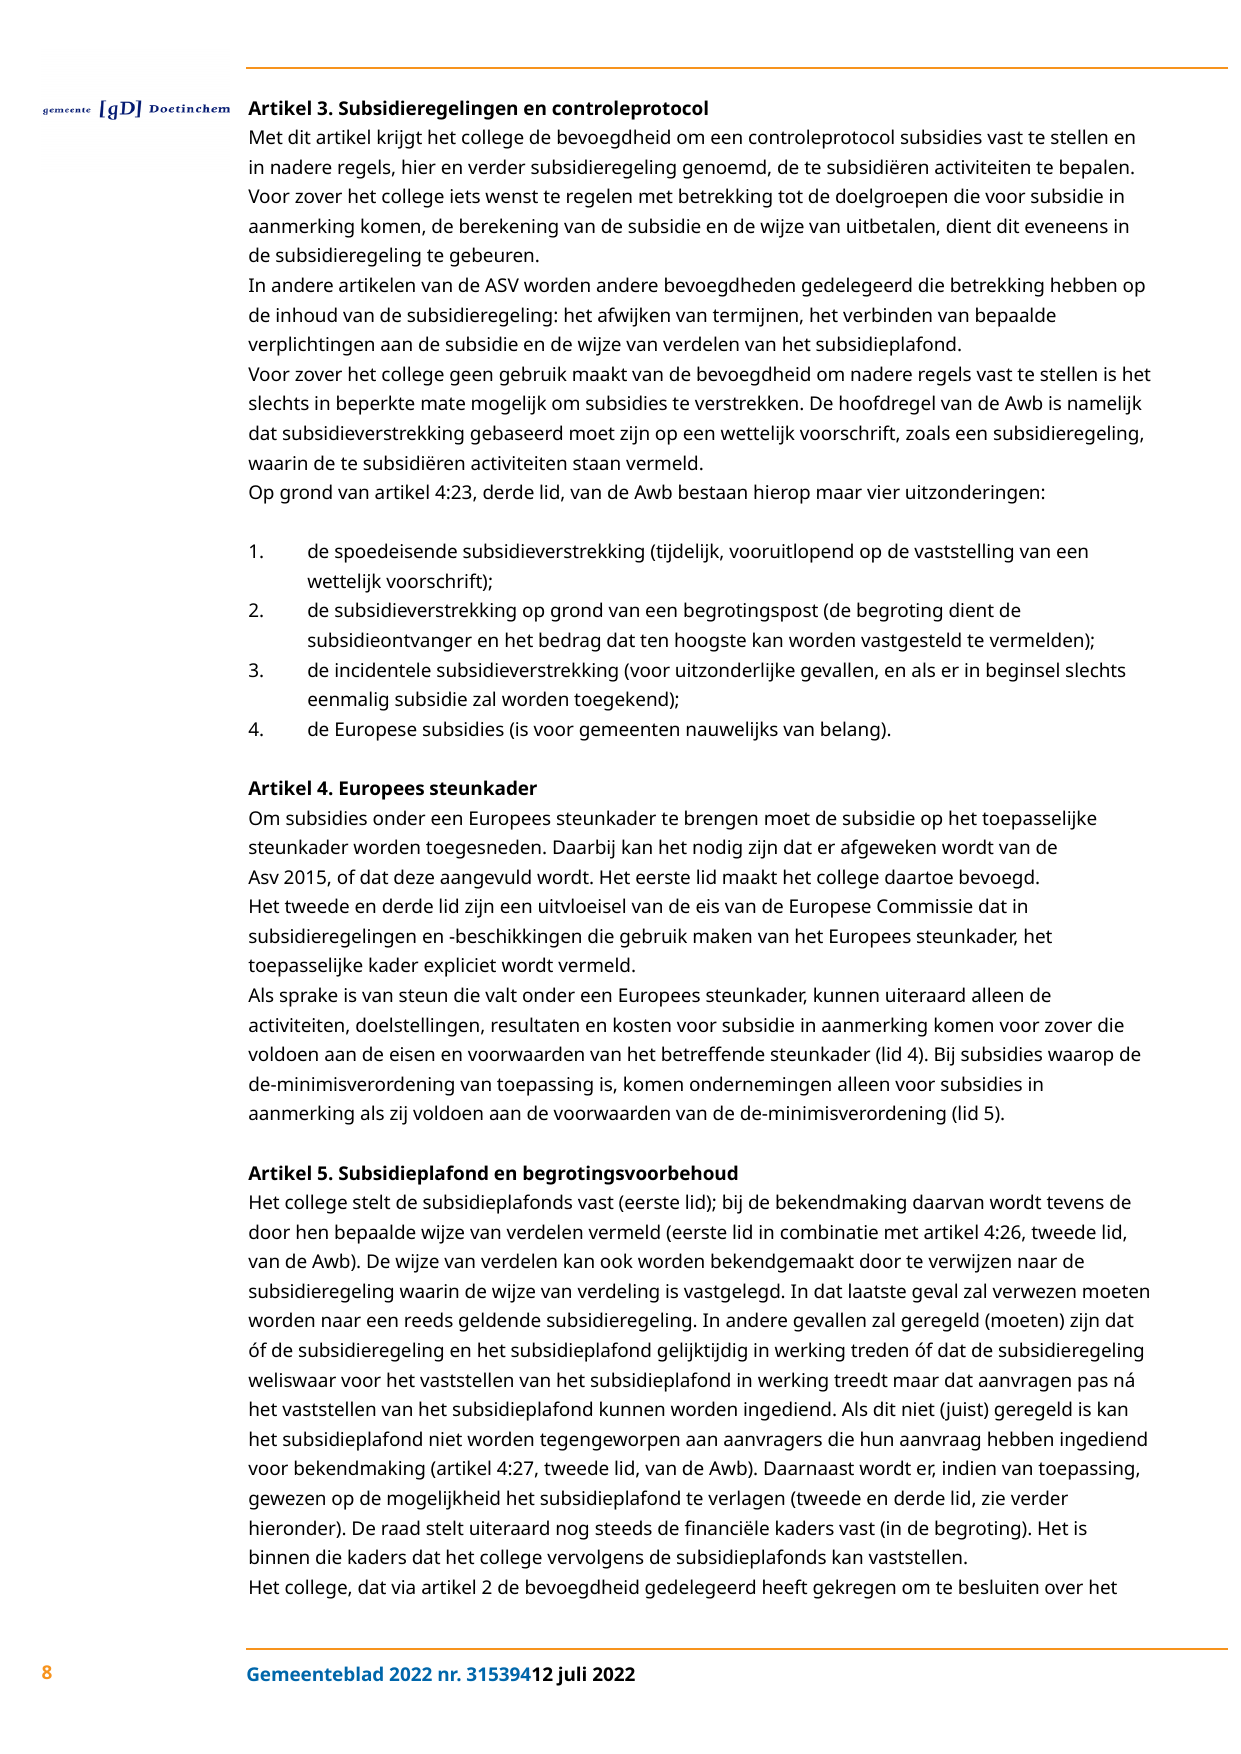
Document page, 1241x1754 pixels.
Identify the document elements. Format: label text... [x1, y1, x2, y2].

text Het college, dat via artikel 2 de bevoegdheid gedelegeerd heeft gekregen om te besluiten over het [248, 1574, 1152, 1600]
list de Europese subsidies (is voor gemeenten nauwelijks van belang). [248, 716, 1152, 742]
text Artikel 3. Subsidieregelingen en controleprotocol [248, 95, 1152, 121]
text In andere artikelen van de ASV worden andere bevoegdheden gedelegeerd die betrekking hebben op de inhoud van de subsidieregeling: het afwijken van termijnen, het verbinden van bepaalde verplichtingen aan de subsidie en de wijze van verdelen van het subsidieplafond. [248, 272, 1152, 357]
text Artikel 5. Subsidieplafond en begrotingsvoorbehoud [248, 1160, 1152, 1186]
text Op grond van artikel 4:23, derde lid, van de Awb bestaan hierop maar vier uitzonderingen: [248, 479, 1152, 505]
list de spoedeisende subsidieverstrekking (tijdelijk, vooruitlopend op de vaststelling van een wettelijk voorschrift); [248, 538, 1152, 594]
text Om subsidies onder een Europees steunkader te brengen moet de subsidie op het toepasselijke steunkader worden toegesneden. Daarbij kan het nodig zijn dat er afgeweken wordt van de [248, 805, 1152, 860]
text Asv 2015, of dat deze aangevuld wordt. Het eerste lid maakt het college daartoe bevoegd. [248, 864, 1152, 890]
text Artikel 4. Europees steunkader [248, 775, 1152, 801]
picture [41, 47, 231, 172]
text Met dit artikel krijgt het college de bevoegdheid om een controleprotocol subsidies vast te stellen en in nadere regels, hier en verder subsidieregeling genoemd, de te subsidiëren activiteiten te bepalen. Voor zover het college iets wenst te regelen met betrekking tot de doelgroepen die voor subsidie in aanmerking komen, de berekening van de subsidie en de wijze van uitbetalen, dient dit eveneens in de subsidieregeling te gebeuren. [248, 124, 1152, 268]
text Als sprake is van steun die valt onder een Europees steunkader, kunnen uiteraard alleen de activiteiten, doelstellingen, resultaten en kosten voor subsidie in aanmerking komen voor zover die voldoen aan de eisen en voorwaarden van het betreffende steunkader (lid 4). Bij subsidies waarop de de-minimisverordening van toepassing is, komen ondernemingen alleen voor subsidies in aanmerking als zij voldoen aan de voorwaarden van de de-minimisverordening (lid 5). [248, 982, 1152, 1126]
text Het tweede en derde lid zijn een uitvloeisel van de eis van de Europese Commissie dat in subsidieregelingen en -beschikkingen die gebruik maken van het Europees steunkader, het toepasselijke kader expliciet wordt vermeld. [248, 893, 1152, 978]
text Het college stelt de subsidieplafonds vast (eerste lid); bij de bekendmaking daarvan wordt tevens de door hen bepaalde wijze van verdelen vermeld (eerste lid in combinatie met artikel 4:26, tweede lid, van de Awb). De wijze van verdelen kan ook worden bekendgemaakt door te verwijzen naar de subsidieregeling waarin de wijze van verdeling is vastgelegd. In dat laatste geval zal verwezen moeten worden naar een reeds geldende subsidieregeling. In andere gevallen zal geregeld (moeten) zijn dat óf de subsidieregeling en het subsidieplafond gelijktijdig in werking treden óf dat de subsidieregeling weliswaar voor het vaststellen van het subsidieplafond in werking treedt maar dat aanvragen pas ná het vaststellen van het subsidieplafond kunnen worden ingediend. Als dit niet (juist) geregeld is kan het subsidieplafond niet worden tegengeworpen aan aanvragers die hun aanvraag hebben ingediend voor bekendmaking (artikel 4:27, tweede lid, van de Awb). Daarnaast wordt er, indien van toepassing, gewezen op de mogelijkheid het subsidieplafond te verlagen (tweede en derde lid, zie verder hieronder). De raad stelt uiteraard nog steeds de financiële kaders vast (in de begroting). Het is binnen die kaders dat het college vervolgens de subsidieplafonds kan vaststellen. [248, 1189, 1152, 1570]
text Voor zover het college geen gebruik maakt van de bevoegdheid om nadere regels vast te stellen is het slechts in beperkte mate mogelijk om subsidies te verstrekken. De hoofdregel van de Awb is namelijk dat subsidieverstrekking gebaseerd moet zijn op een wettelijk voorschrift, zoals een subsidieregeling, waarin de te subsidiëren activiteiten staan vermeld. [248, 361, 1152, 476]
list de subsidieverstrekking op grond van een begrotingspost (de begroting dient de subsidieontvanger en het bedrag dat ten hoogste kan worden vastgesteld te vermelden); [248, 598, 1152, 653]
list de incidentele subsidieverstrekking (voor uitzonderlijke gevallen, en als er in beginsel slechts eenmalig subsidie zal worden toegekend); [248, 657, 1152, 712]
